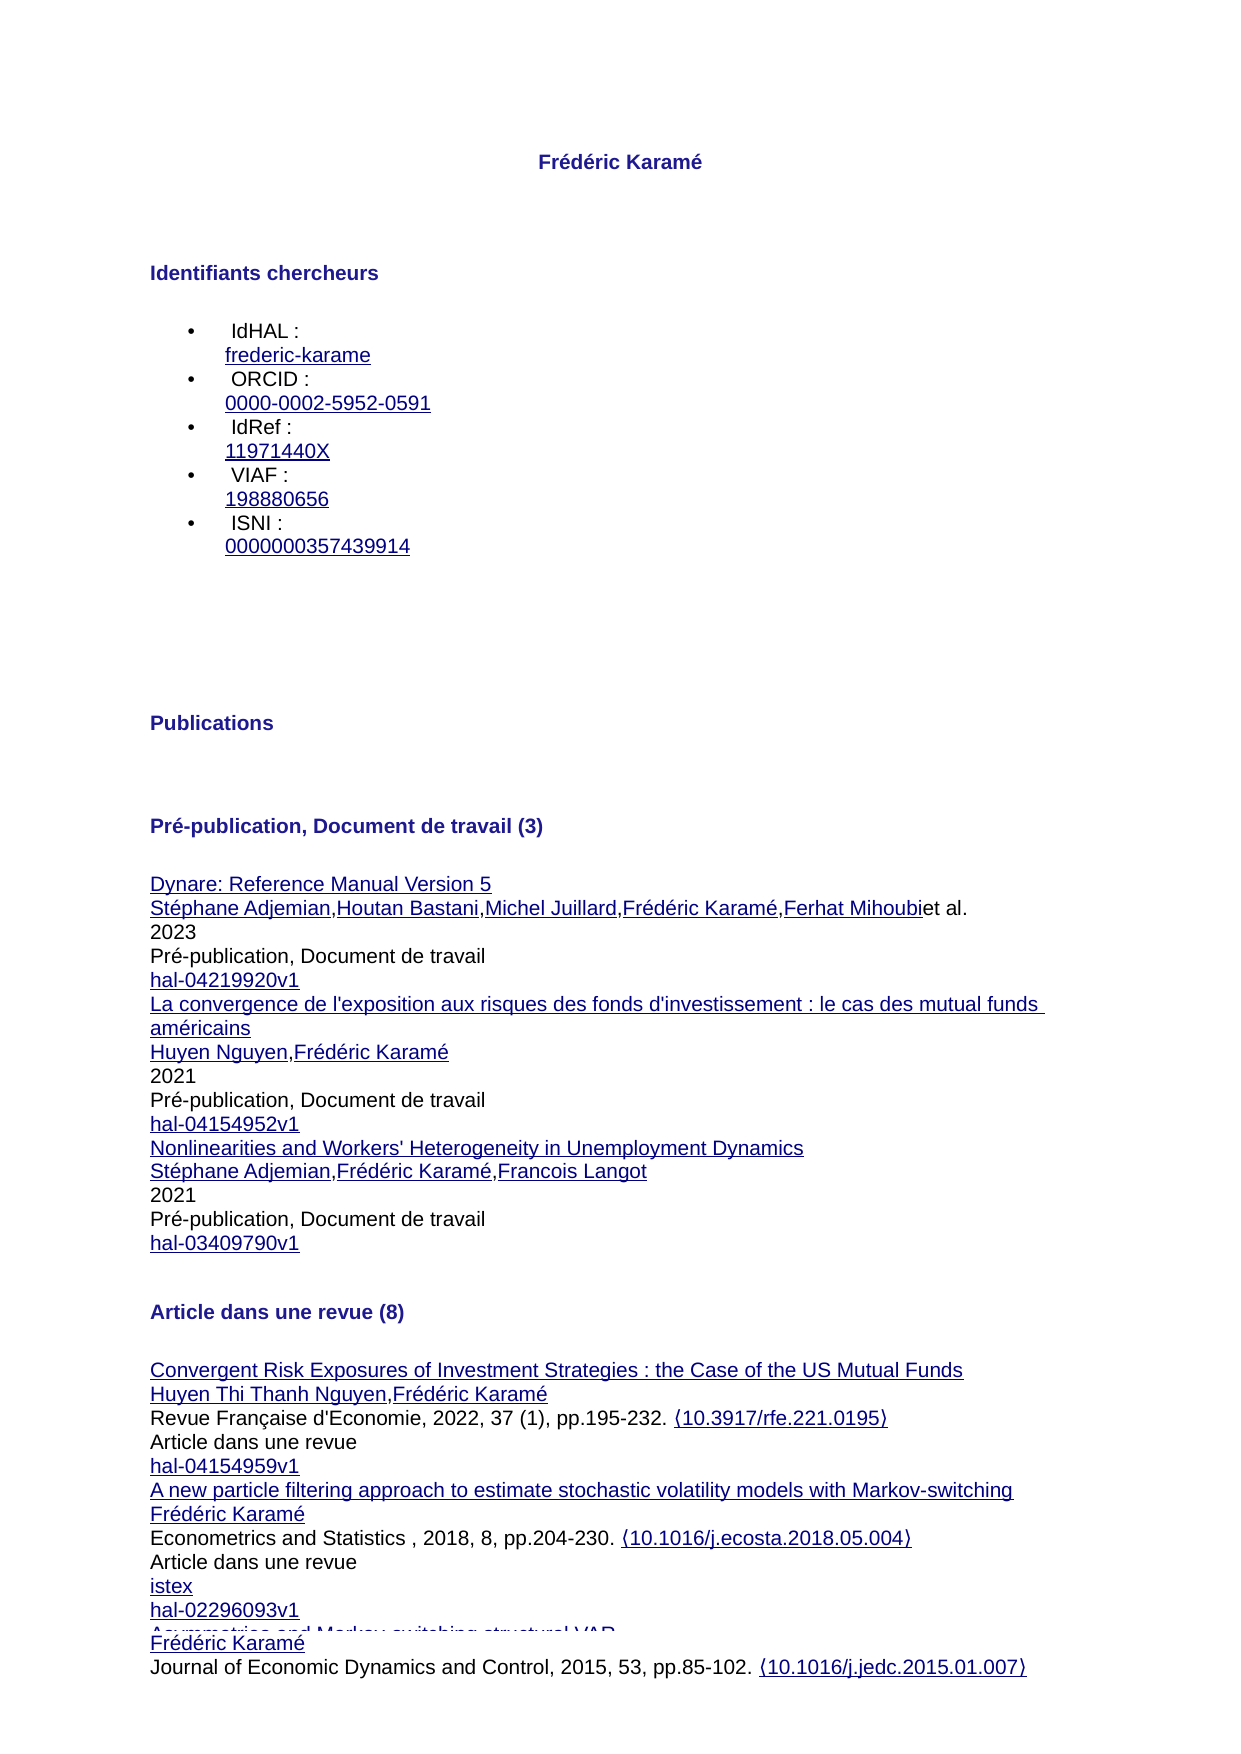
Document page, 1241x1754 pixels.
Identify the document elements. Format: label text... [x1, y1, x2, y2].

list ORCID : [187, 367, 1090, 391]
list 0000-0002-5952-0591 [187, 391, 1090, 414]
subtitle Identifiants chercheurs [150, 260, 1090, 284]
list 198880656 [187, 486, 1090, 510]
subtitle Article dans une revue (8) [150, 1300, 1090, 1324]
list IdHAL : [187, 319, 1090, 343]
table_cell Nonlinearities and Workers' Heterogeneity in Unemployment Dynamics Stéphane Adjemian,Frédéric Karamé,Francois Langot 2021 Pré-publication, Document de travail hal-03409790v1 [150, 1135, 1090, 1255]
list 11971440X [187, 438, 1090, 462]
subtitle Pré-publication, Document de travail (3) [150, 813, 1090, 837]
list IdRef : [187, 414, 1090, 438]
subtitle Publications [150, 710, 1090, 734]
table_cell Asymmetries and Markov-switching structural VAR Frédéric Karamé Journal of Economic Dynamics and Control, 2015, 53, pp.85-102. ⟨10.1016/j.jedc.2015.01.007⟩ [150, 1622, 1090, 1679]
list VIAF : [187, 462, 1090, 486]
table_header Dynare: Reference Manual Version 5 Stéphane Adjemian,Houtan Bastani,Michel Juillard,Frédéric Karamé,Ferhat Mihoubiet al. 2023 Pré-publication, Document de travail hal-04219920v1 [150, 872, 1090, 992]
list 0000000357439914 [187, 534, 1090, 558]
table_cell La convergence de l'exposition aux risques des fonds d'investissement : le cas des mutual funds américains Huyen Nguyen,Frédéric Karamé 2021 Pré-publication, Document de travail hal-04154952v1 [150, 992, 1090, 1135]
table_header Convergent Risk Exposures of Investment Strategies : the Case of the US Mutual Funds Huyen Thi Thanh Nguyen,Frédéric Karamé Revue Française d'Economie, 2022, 37 (1), pp.195-232. ⟨10.3917/rfe.221.0195⟩ Article dans une revue hal-04154959v1 [150, 1358, 1090, 1478]
table_cell A new particle filtering approach to estimate stochastic volatility models with Markov-switching Frédéric Karamé Econometrics and Statistics , 2018, 8, pp.204-230. ⟨10.1016/j.ecosta.2018.05.004⟩ Article dans une revue istex hal-02296093v1 [150, 1478, 1090, 1622]
list frederic-karame [187, 343, 1090, 367]
subtitle Frédéric Karamé [150, 150, 1090, 174]
list ISNI : [187, 510, 1090, 534]
